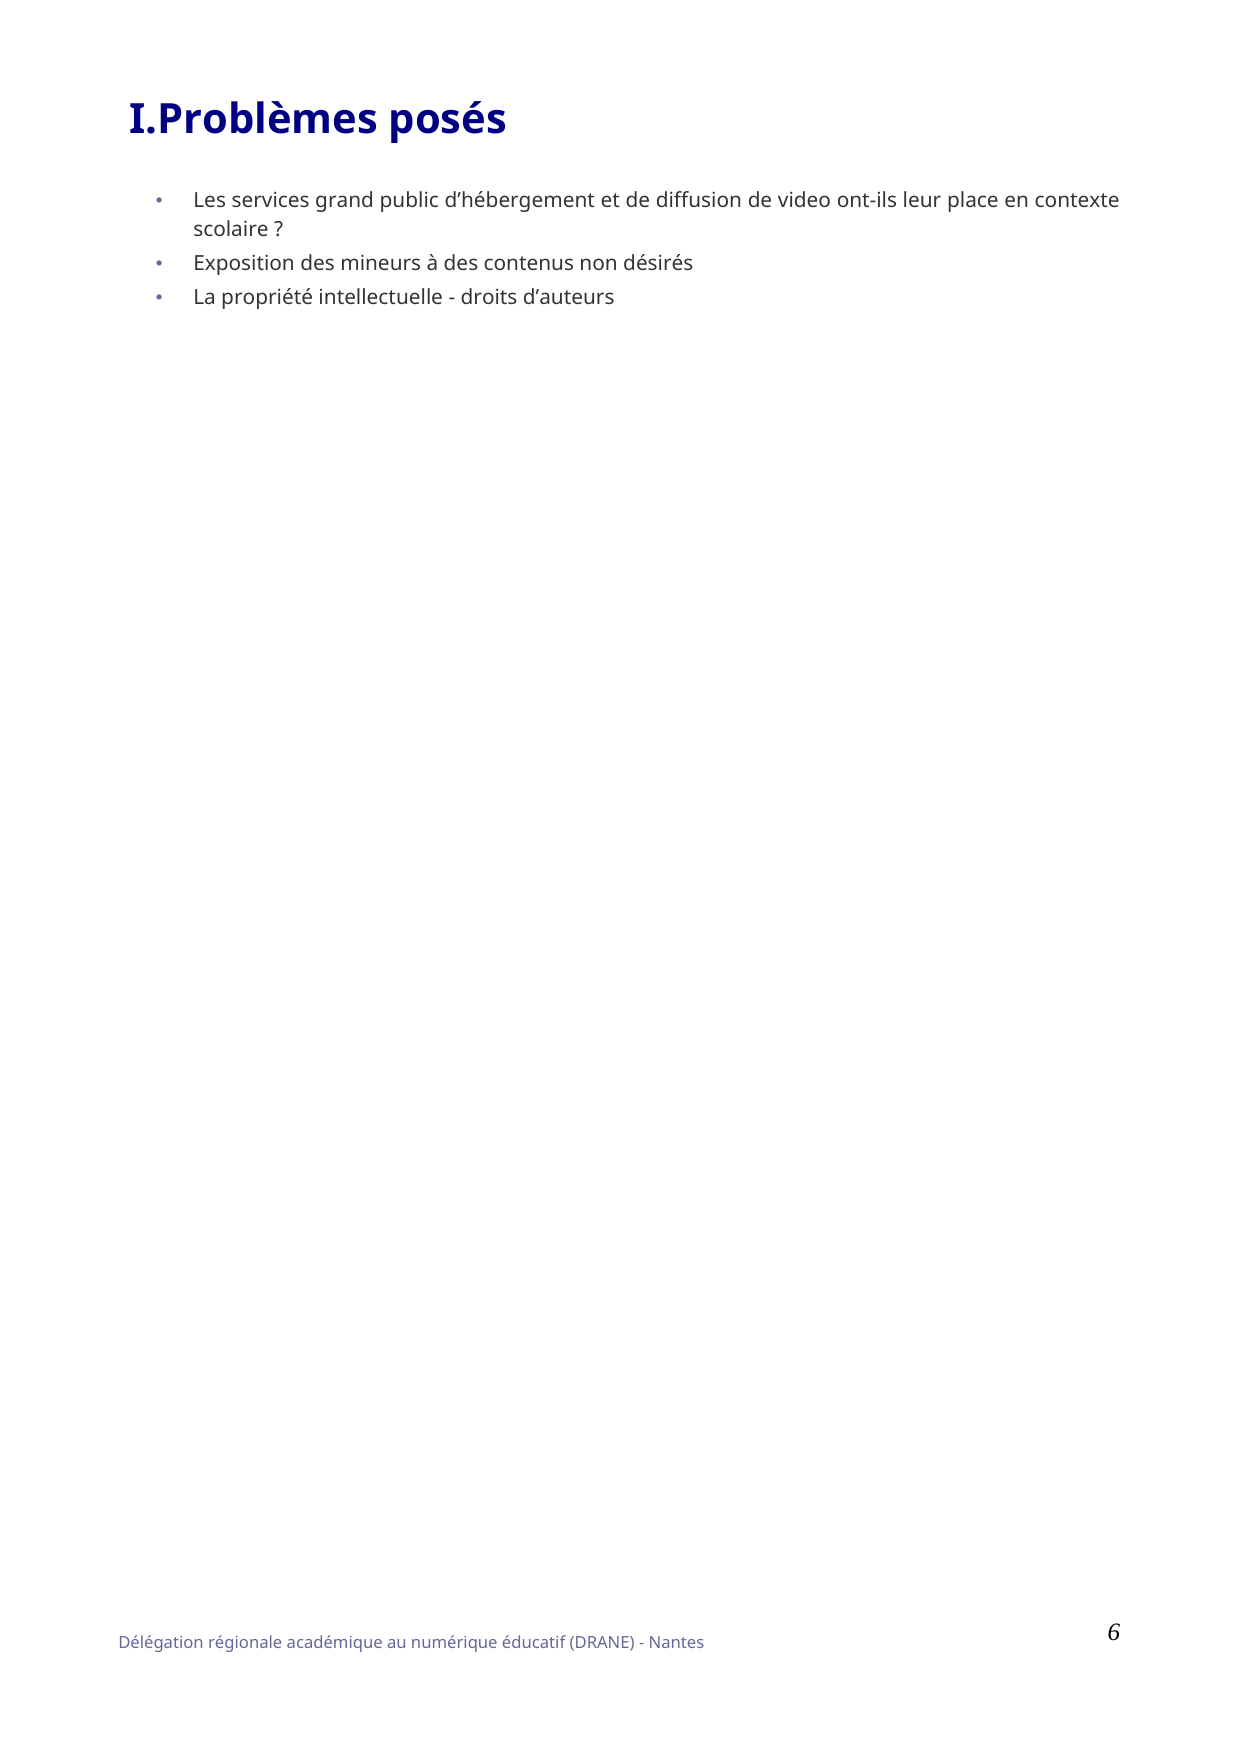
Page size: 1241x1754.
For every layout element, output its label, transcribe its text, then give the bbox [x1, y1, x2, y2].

list La propriété intellectuelle - droits d’auteurs [156, 282, 1122, 311]
title Problèmes posés [118, 88, 1122, 145]
list Exposition des mineurs à des contenus non désirés [156, 248, 1122, 277]
list Les services grand public d’hébergement et de diffusion de video ont-ils leur place en contexte scolaire ? [156, 185, 1122, 242]
